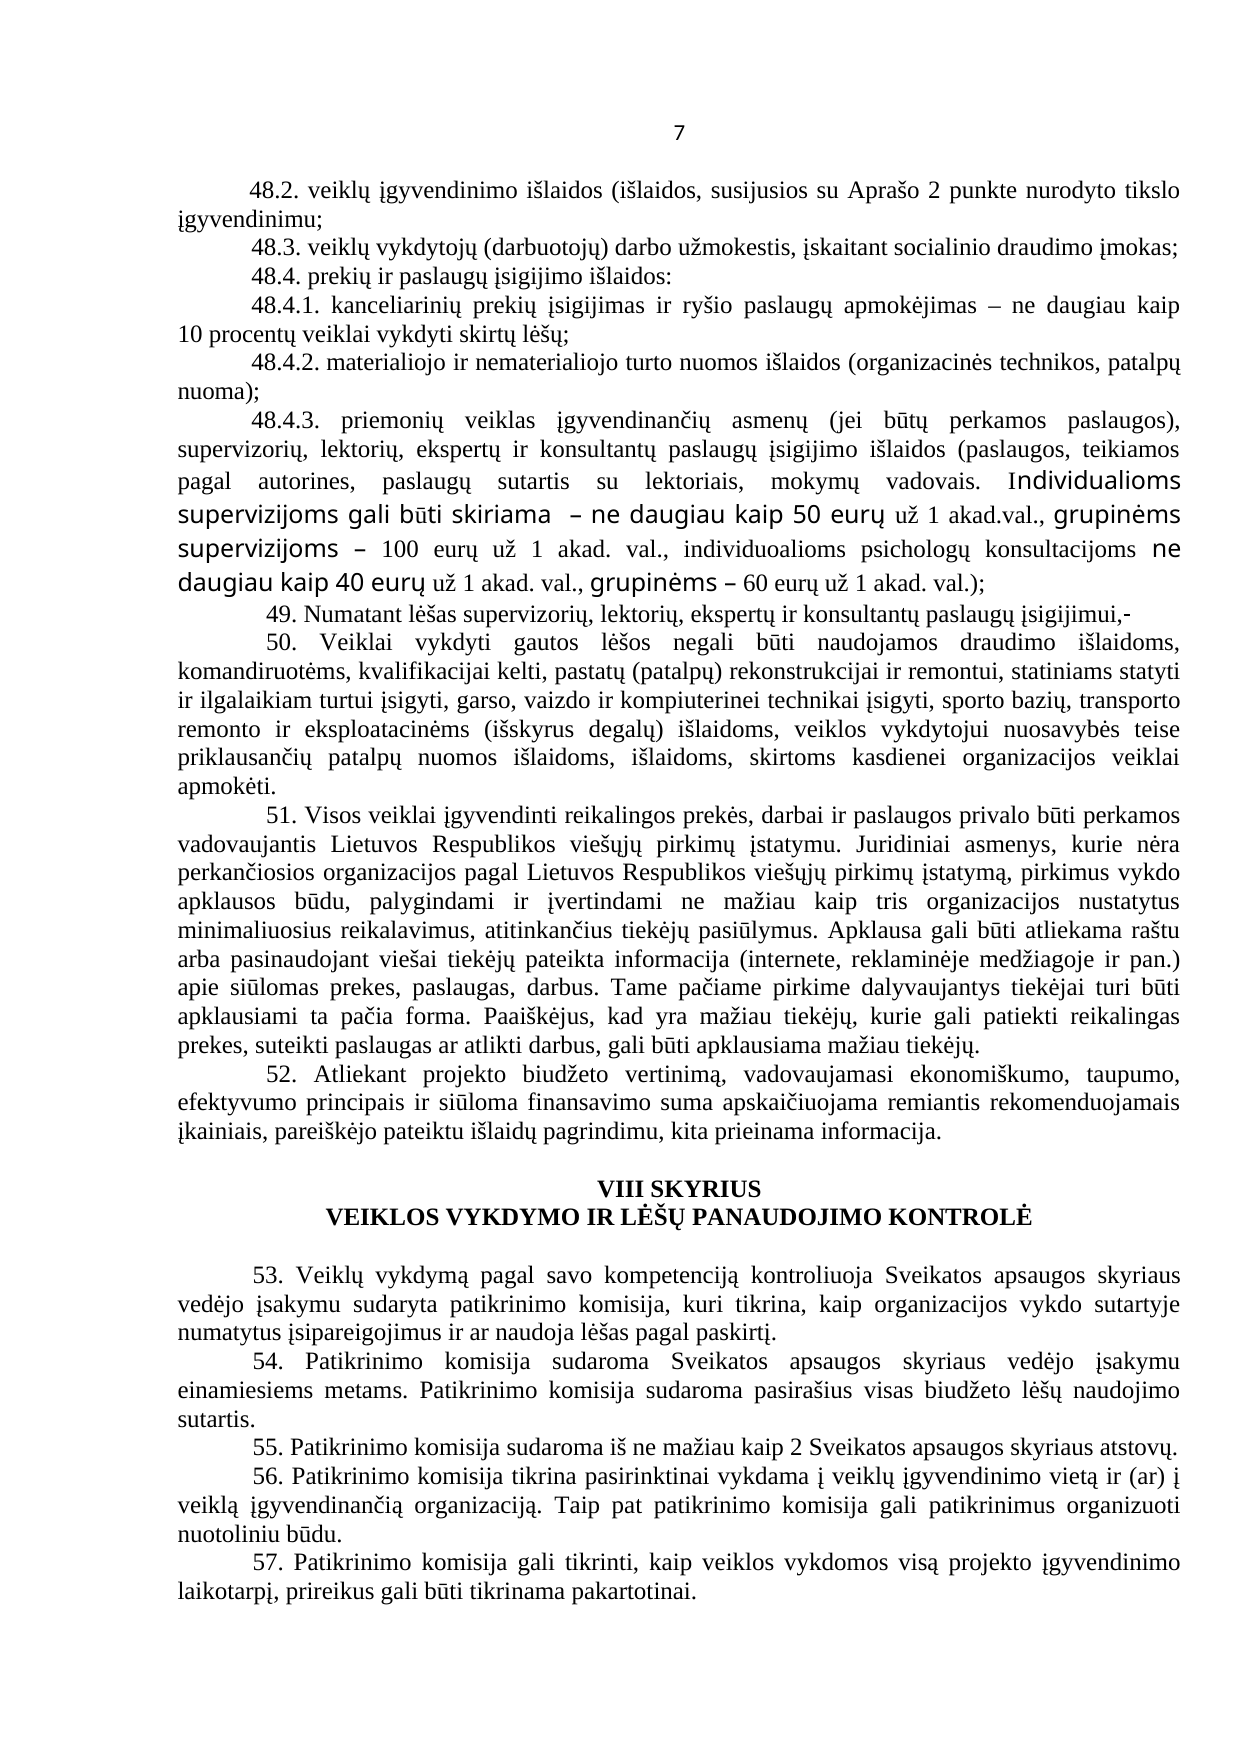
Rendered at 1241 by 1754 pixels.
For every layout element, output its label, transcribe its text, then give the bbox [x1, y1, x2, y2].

text 53. Veiklų vykdymą pagal savo kompetenciją kontroliuoja Sveikatos apsaugos skyriaus vedėjo įsakymu sudaryta patikrinimo komisija, kuri tikrina, kaip organizacijos vykdo sutartyje numatytus įsipareigojimus ir ar naudoja lėšas pagal paskirtį. [177, 1260, 1181, 1346]
text 50. Veiklai vykdyti gautos lėšos negali būti naudojamos draudimo išlaidoms, komandiruotėms, kvalifikacijai kelti, pastatų (patalpų) rekonstrukcijai ir remontui, statiniams statyti ir ilgalaikiam turtui įsigyti, garso, vaizdo ir kompiuterinei technikai įsigyti, sporto bazių, transporto remonto ir eksploatacinėms (išskyrus degalų) išlaidoms, veiklos vykdytojui nuosavybės teise priklausančių patalpų nuomos išlaidoms, išlaidoms, skirtoms kasdienei organizacijos veiklai apmokėti. [177, 627, 1181, 800]
text 48.3. veiklų vykdytojų (darbuotojų) darbo užmokestis, įskaitant socialinio draudimo įmokas; [177, 232, 1181, 261]
text 55. Patikrinimo komisija sudaroma iš ne mažiau kaip 2 Sveikatos apsaugos skyriaus atstovų. [177, 1432, 1181, 1461]
text 51. Visos veiklai įgyvendinti reikalingos prekės, darbai ir paslaugos privalo būti perkamos vadovaujantis Lietuvos Respublikos viešųjų pirkimų įstatymu. Juridiniai asmenys, kurie nėra perkančiosios organizacijos pagal Lietuvos Respublikos viešųjų pirkimų įstatymą, pirkimus vykdo apklausos būdu, palygindami ir įvertindami ne mažiau kaip tris organizacijos nustatytus minimaliuosius reikalavimus, atitinkančius tiekėjų pasiūlymus. Apklausa gali būti atliekama raštu arba pasinaudojant viešai tiekėjų pateikta informacija (internete, reklaminėje medžiagoje ir pan.) apie siūlomas prekes, paslaugas, darbus. Tame pačiame pirkime dalyvaujantys tiekėjai turi būti apklausiami ta pačia forma. Paaiškėjus, kad yra mažiau tiekėjų, kurie gali patiekti reikalingas prekes, suteikti paslaugas ar atlikti darbus, gali būti apklausiama mažiau tiekėjų. [177, 800, 1181, 1059]
text 48.4. prekių ir paslaugų įsigijimo išlaidos: [177, 261, 1181, 290]
text 54. Patikrinimo komisija sudaroma Sveikatos apsaugos skyriaus vedėjo įsakymu einamiesiems metams. Patikrinimo komisija sudaroma pasirašius visas biudžeto lėšų naudojimo sutartis. [177, 1346, 1181, 1432]
text VEIKLOS VYKDYMO IR LĖŠŲ PANAUDOJIMO KONTROLĖ [177, 1202, 1181, 1231]
text 48.4.3. priemonių veiklas įgyvendinančių asmenų (jei būtų perkamos paslaugos), supervizorių, lektorių, ekspertų ir konsultantų paslaugų įsigijimo išlaidos (paslaugos, teikiamos pagal autorines, paslaugų sutartis su lektoriais, mokymų vadovais. Individualioms supervizijoms gali būti skiriama – ne daugiau kaip 50 eurų už 1 akad.val., grupinėms supervizijoms – 100 eurų už 1 akad. val., individuoalioms psichologų konsultacijoms ne daugiau kaip 40 eurų už 1 akad. val., grupinėms – 60 eurų už 1 akad. val.); [177, 405, 1181, 599]
text 57. Patikrinimo komisija gali tikrinti, kaip veiklos vykdomos visą projekto įgyvendinimo laikotarpį, prireikus gali būti tikrinama pakartotinai. [177, 1547, 1181, 1605]
text 52. Atliekant projekto biudžeto vertinimą, vadovaujamasi ekonomiškumo, taupumo, efektyvumo principais ir siūloma finansavimo suma apskaičiuojama remiantis rekomenduojamais įkainiais, pareiškėjo pateiktu išlaidų pagrindimu, kita prieinama informacija. [177, 1059, 1181, 1145]
text VIII SKYRIUS [177, 1174, 1181, 1202]
text 48.4.2. materialiojo ir nematerialiojo turto nuomos išlaidos (organizacinės technikos, patalpų nuoma); [177, 347, 1181, 405]
text 56. Patikrinimo komisija tikrina pasirinktinai vykdama į veiklų įgyvendinimo vietą ir (ar) į veiklą įgyvendinančią organizaciją. Taip pat patikrinimo komisija gali patikrinimus organizuoti nuotoliniu būdu. [177, 1461, 1181, 1547]
text 49. Numatant lėšas supervizorių, lektorių, ekspertų ir konsultantų paslaugų įsigijimui, [177, 599, 1181, 627]
text 48.2. veiklų įgyvendinimo išlaidos (išlaidos, susijusios su Aprašo 2 punkte nurodyto tikslo įgyvendinimu; [177, 175, 1181, 232]
text 48.4.1. kanceliarinių prekių įsigijimas ir ryšio paslaugų apmokėjimas – ne daugiau kaip 10 procentų veiklai vykdyti skirtų lėšų; [177, 290, 1181, 347]
